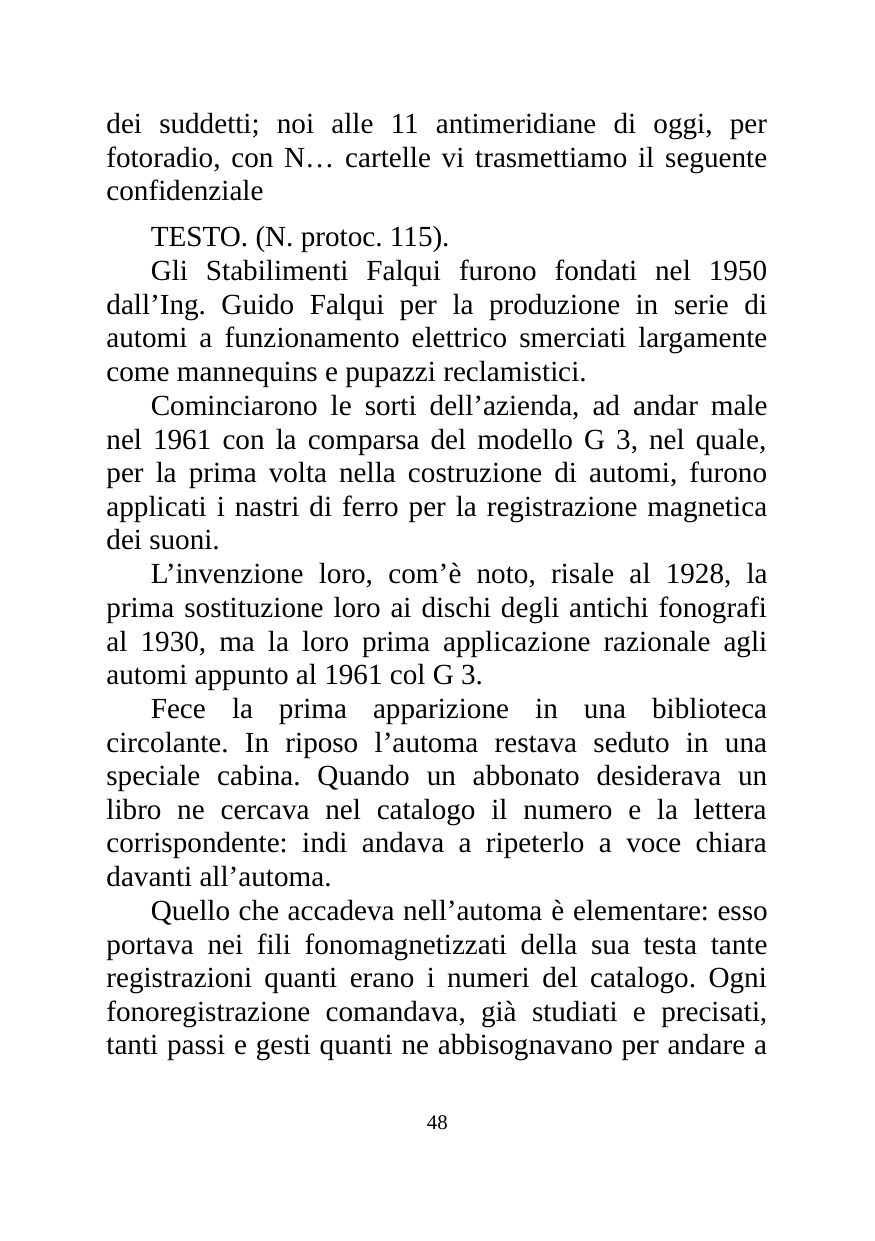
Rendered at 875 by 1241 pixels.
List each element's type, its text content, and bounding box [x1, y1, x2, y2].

text Gli Stabilimenti Falqui furono fondati nel 1950 dall’Ing. Guido Falqui per la produzione in serie di automi a funzionamento elettrico smerciati largamente come mannequins e pupazzi reclamistici. [106, 253, 768, 388]
text L’invenzione loro, com’è noto, risale al 1928, la prima sostituzione loro ai dischi degli antichi fonografi al 1930, ma la loro prima applicazione razionale agli automi appunto al 1961 col G 3. [106, 557, 768, 691]
text dei suddetti; noi alle 11 antimeridiane di oggi, per fotoradio, con N… cartelle vi trasmettiamo il seguente confidenziale [106, 106, 768, 207]
text TESTO. (N. protoc. 115). [106, 219, 768, 253]
text Fece la prima apparizione in una biblioteca circolante. In riposo l’automa restava seduto in una speciale cabina. Quando un abbonato desiderava un libro ne cercava nel catalogo il numero e la lettera corrispondente: indi andava a ripeterlo a voce chiara davanti all’automa. [106, 691, 768, 893]
text Quello che accadeva nell’automa è elementare: esso portava nei fili fonomagnetizzati della sua testa tante registrazioni quanti erano i numeri del catalogo. Ogni fonoregistrazione comandava, già studiati e precisati, tanti passi e gesti quanti ne abbisognavano per andare a [106, 893, 768, 1061]
text Cominciarono le sorti dell’azienda, ad andar male nel 1961 con la comparsa del modello G 3, nel quale, per la prima volta nella costruzione di automi, furono applicati i nastri di ferro per la registrazione magnetica dei suoni. [106, 388, 768, 556]
